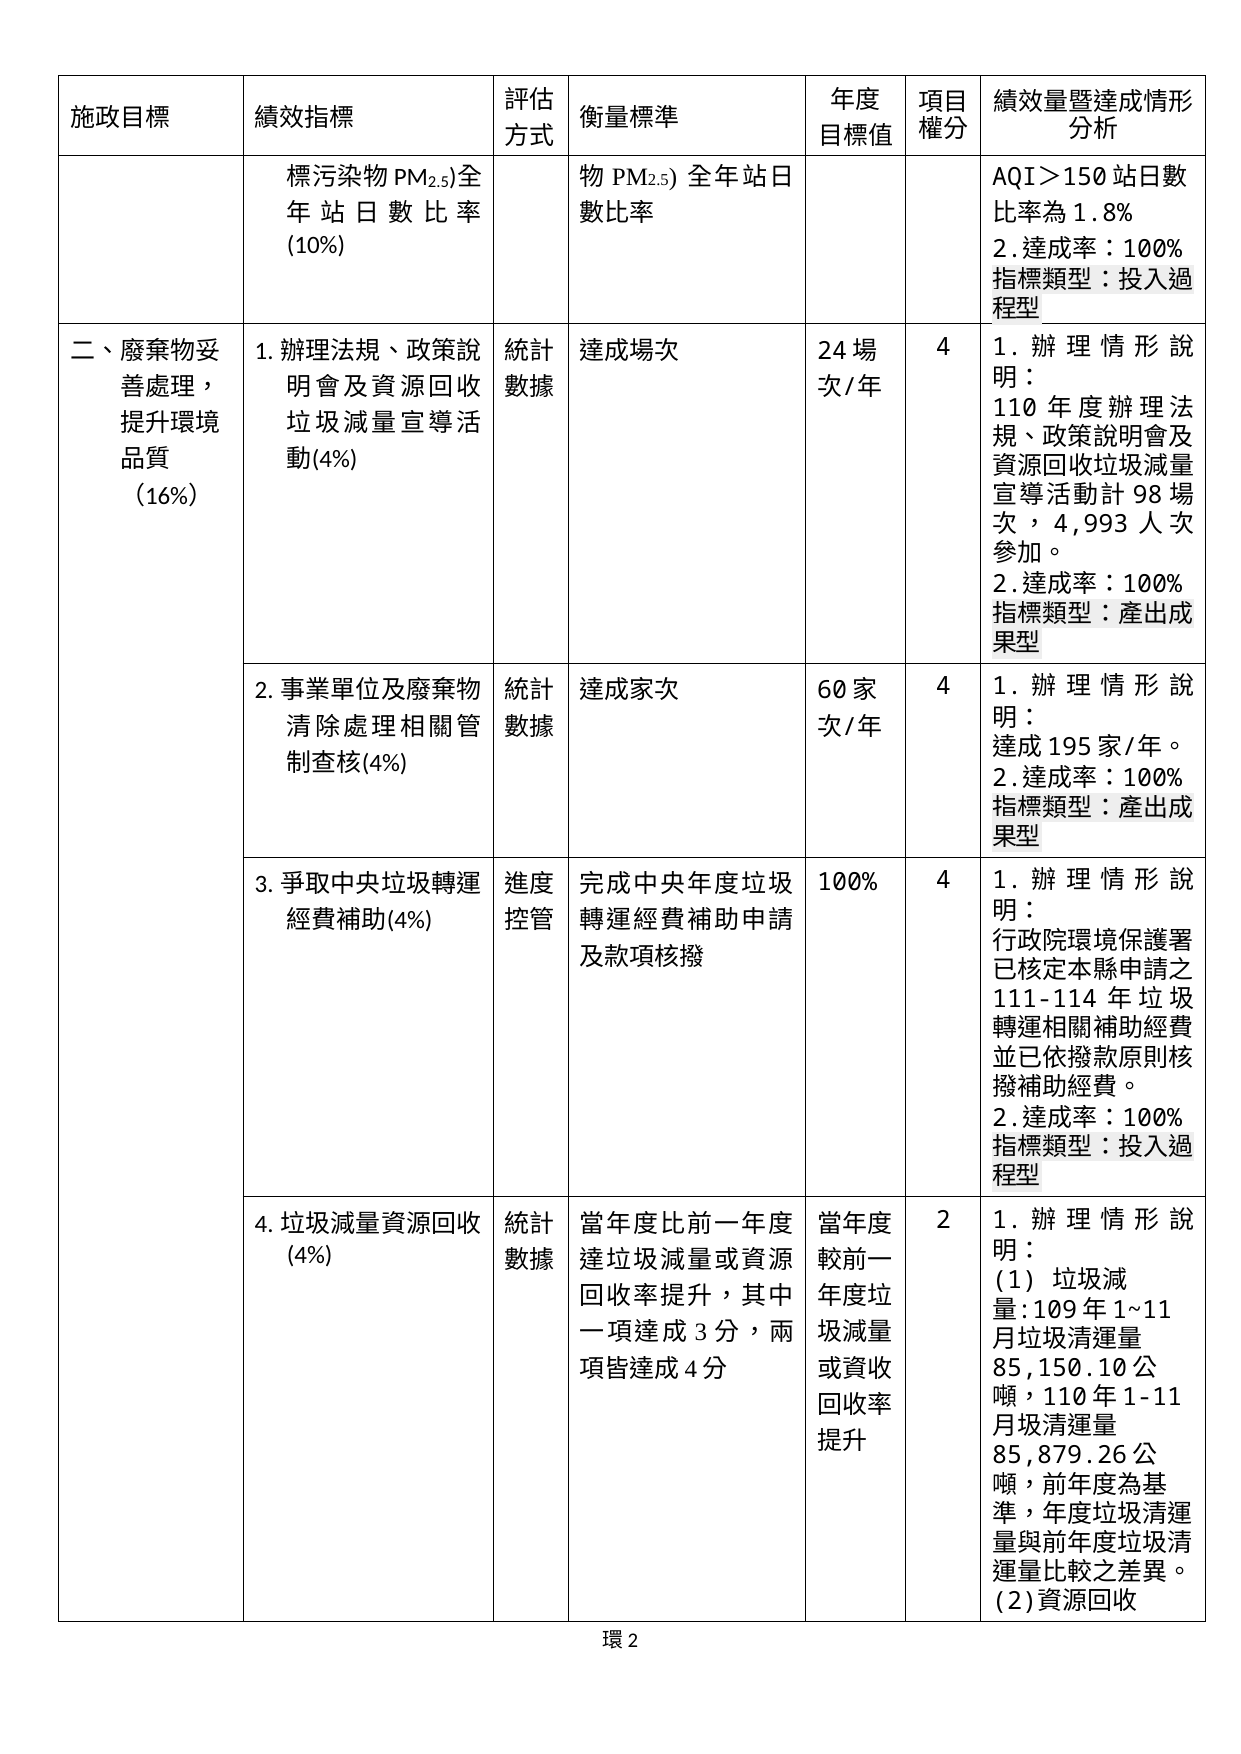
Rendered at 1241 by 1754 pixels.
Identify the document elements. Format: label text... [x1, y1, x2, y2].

table_cell 當年度比前一年度達垃圾減量或資源回收率提升，其中一項達成3分，兩項皆達成4分 [569, 1197, 805, 1621]
table_cell [494, 156, 568, 323]
table_cell 1.辦理情形說明： 行政院環境保護署已核定本縣申請之111-114年垃圾轉運相關補助經費並已依撥款原則核撥補助經費。 2.達成率：100% 指標類型：投入過程型 [981, 858, 1205, 1196]
table_cell 4. 垃圾減量資源回收(4%) [244, 1197, 493, 1621]
table_cell 4 [906, 324, 980, 663]
table_cell 2. 事業單位及廢棄物清除處理相關管制查核(4%) [244, 664, 493, 857]
table_cell 24場次/年 [806, 324, 905, 663]
table_header 年度 目標值 [806, 76, 905, 155]
table_cell 標污染物PM2.5)全年站日數比率(10%) [244, 156, 493, 323]
table_header 施政目標 [59, 76, 243, 155]
table_cell 物PM2.5) 全年站日數比率 [569, 156, 805, 323]
table_cell 60家次/年 [806, 664, 905, 857]
table_cell 3. 爭取中央垃圾轉運經費補助(4%) [244, 858, 493, 1196]
table_header 衡量標準 [569, 76, 805, 155]
table_cell 當年度較前一年度垃圾減量或資收回收率提升 [806, 1197, 905, 1621]
table_cell 完成中央年度垃圾轉運經費補助申請及款項核撥 [569, 858, 805, 1196]
table_cell 1.辦理情形說明： (1) 垃圾減量:109年1~11月垃圾清運量85,150.10公噸，110年1-11月圾清運量85,879.26公噸，前年度為基準，年度垃圾清運量與前年度垃圾清運量比較之差異。 (2)資源回收 [981, 1197, 1205, 1621]
table_header 績效量暨達成情形分析 [981, 76, 1205, 155]
table_header 項目權分 [906, 76, 980, 155]
table_cell 1.辦理情形說明： 達成195家/年。 2.達成率：100% 指標類型：產出成果型 [981, 664, 1205, 857]
table_cell 達成場次 [569, 324, 805, 663]
table_cell 統計數據 [494, 1197, 568, 1621]
table_header 績效指標 [244, 76, 493, 155]
table_cell 1.辦理情形說明： 110年度辦理法規、政策說明會及資源回收垃圾減量宣導活動計98場次，4,993人次參加。 2.達成率：100% 指標類型：產出成果型 [981, 324, 1205, 663]
table_cell 統計數據 [494, 324, 568, 663]
table_cell AQI＞150站日數比率為1.8% 2.達成率：100% 指標類型：投入過程型 [981, 156, 1205, 323]
table_cell [906, 156, 980, 323]
table_cell 二、廢棄物妥善處理，提升環境品質（16%） [59, 324, 243, 1621]
table_cell 1. 辦理法規、政策說明會及資源回收垃圾減量宣導活動(4%) [244, 324, 493, 663]
table_cell 4 [906, 664, 980, 857]
table_cell 2 [906, 1197, 980, 1621]
table_cell 達成家次 [569, 664, 805, 857]
table_cell 100% [806, 858, 905, 1196]
table_cell 4 [906, 858, 980, 1196]
table_header 評估方式 [494, 76, 568, 155]
table_cell 進度控管 [494, 858, 568, 1196]
table_cell [806, 156, 905, 323]
table_cell 統計數據 [494, 664, 568, 857]
